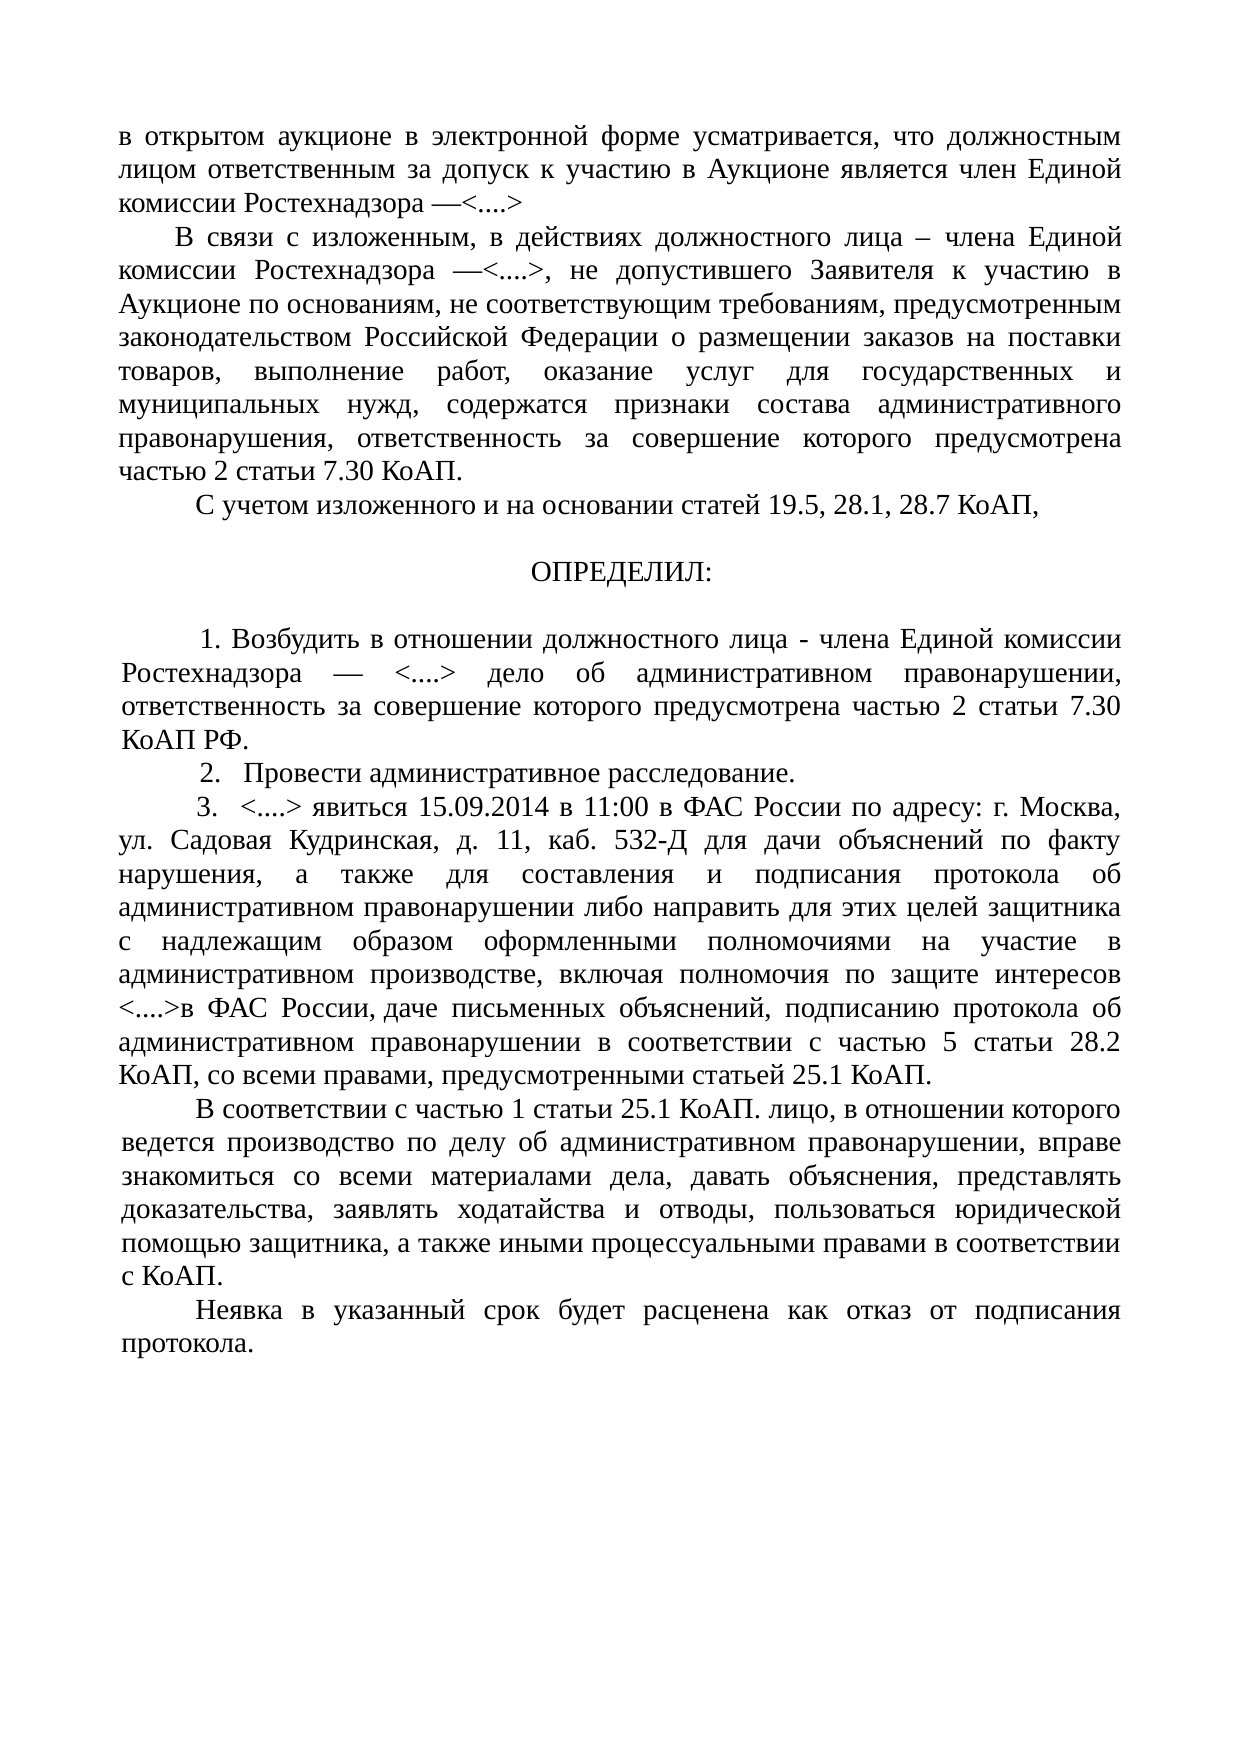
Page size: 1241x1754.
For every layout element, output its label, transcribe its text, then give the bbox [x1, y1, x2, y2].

text в открытом аукционе в электронной форме усматривается, что должностным лицом ответственным за допуск к участию в Аукционе является член Единой комиссии Ростехнадзора —<....> [118, 118, 1122, 219]
text ОПРЕДЕЛИЛ: [121, 554, 1122, 588]
text 1. Возбудить в отношении должностного лица - члена Единой комиссии Ростехнадзора — <....> дело об административном правонарушении, ответственность за совершение которого предусмотрена частью 2 статьи 7.30 КоАП РФ. [121, 621, 1122, 755]
text Неявка в указанный срок будет расценена как отказ от подписания протокола. [121, 1292, 1122, 1359]
text С учетом изложенного и на основании статей 19.5, 28.1, 28.7 КоАП, [121, 487, 1122, 521]
text В связи с изложенным, в действиях должностного лица – члена Единой комиссии Ростехнадзора —<....>, не допустившего Заявителя к участию в Аукционе по основаниям, не соответствующим требованиям, предусмотренным законодательством Российской Федерации о размещении заказов на поставки товаров, выполнение работ, оказание услуг для государственных и муниципальных нужд, содержатся признаки состава административного правонарушения, ответственность за совершение которого предусмотрена частью 2 статьи 7.30 КоАП. [118, 219, 1122, 487]
text 2. Провести административное расследование. [121, 755, 1122, 789]
text 3. <....> явиться 15.09.2014 в 11:00 в ФАС России по адресу: г. Москва, ул. Садовая Кудринская, д. 11, каб. 532-Д для дачи объяснений по факту нарушения, а также для составления и подписания протокола об административном правонарушении либо направить для этих целей защитника с надлежащим образом оформленными полномочиями на участие в административном производстве, включая полномочия по защите интересов <....>в ФАС России, даче письменных объяснений, подписанию протокола об административном правонарушении в соответствии с частью 5 статьи 28.2 КоАП, со всеми правами, предусмотренными статьей 25.1 КоАП. [118, 789, 1122, 1091]
text В соответствии с частью 1 статьи 25.1 КоАП. лицо, в отношении которого ведется производство по делу об административном правонарушении, вправе знакомиться со всеми материалами дела, давать объяснения, представлять доказательства, заявлять ходатайства и отводы, пользоваться юридической помощью защитника, а также иными процессуальными правами в соответствии с КоАП. [121, 1091, 1122, 1292]
